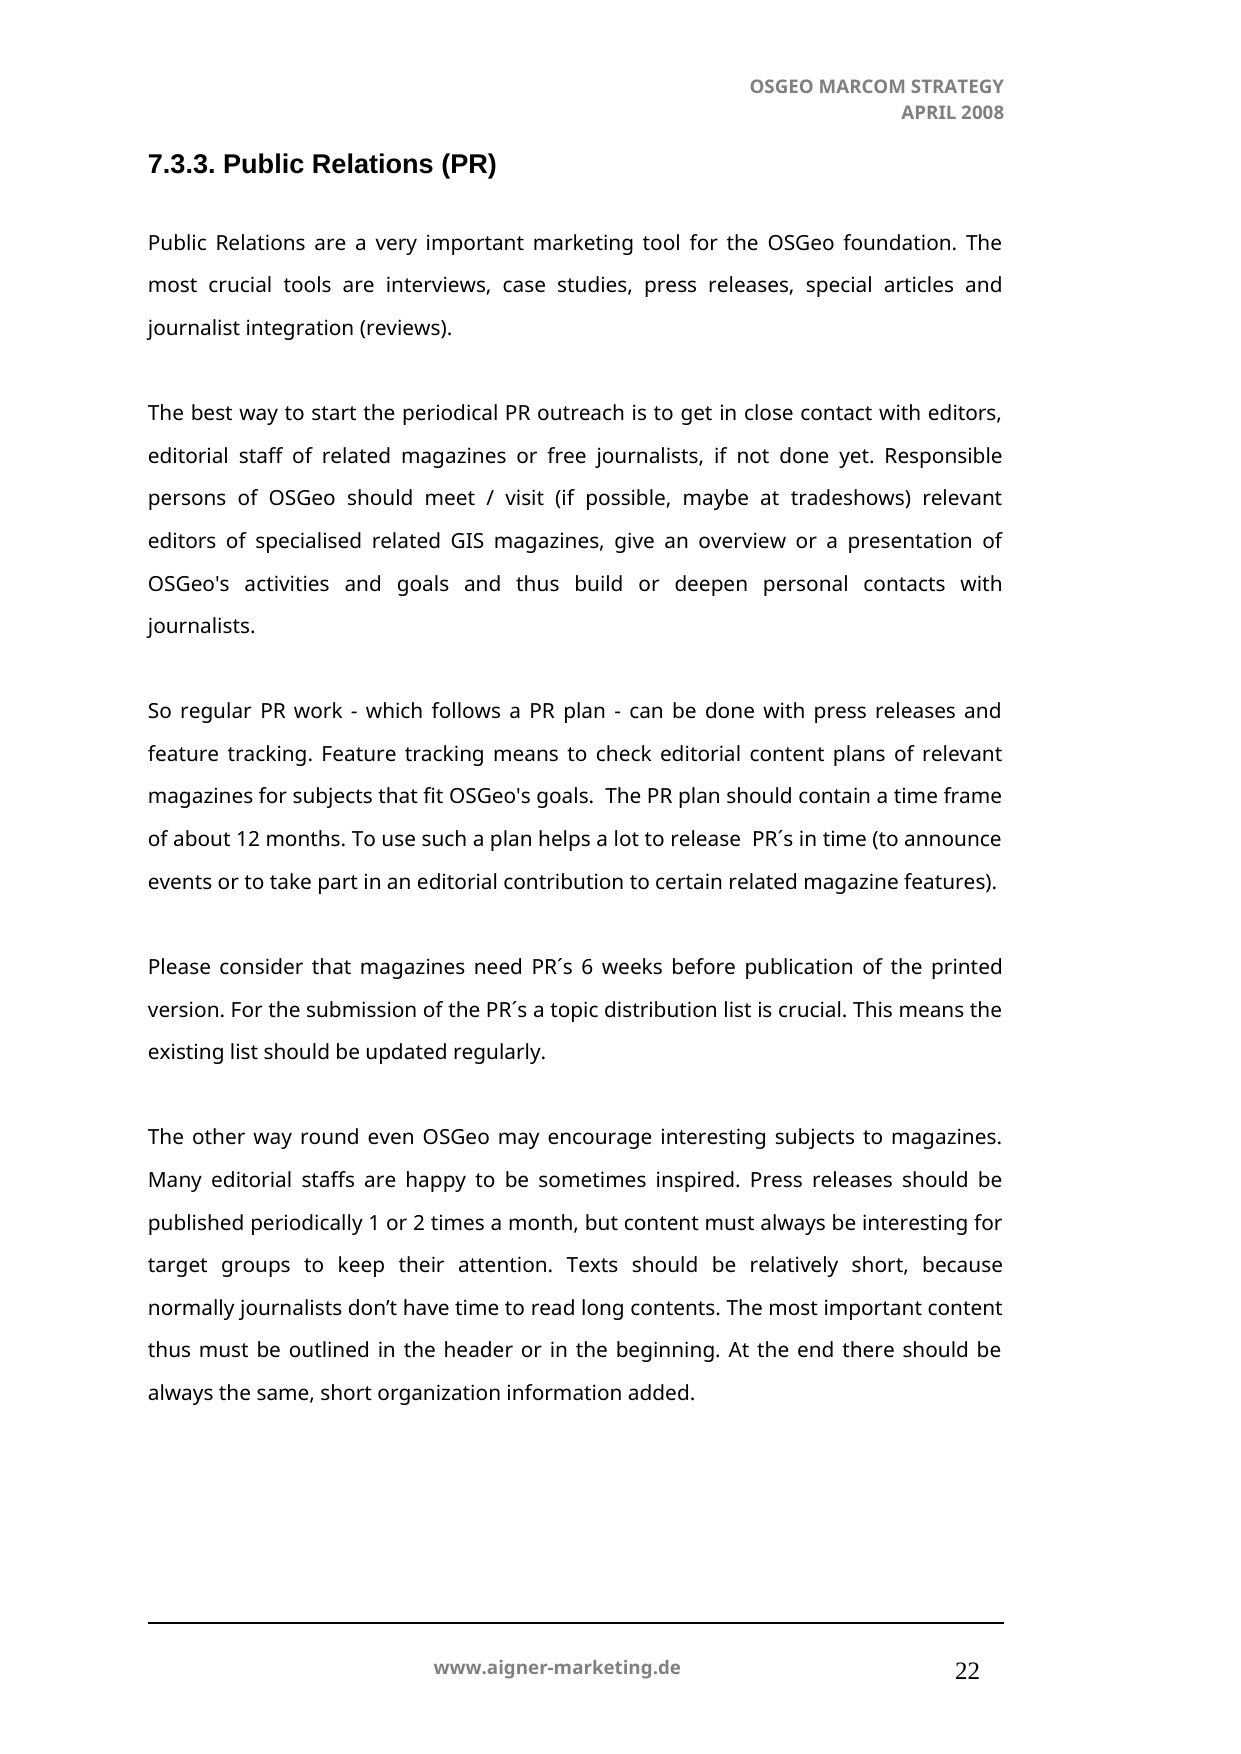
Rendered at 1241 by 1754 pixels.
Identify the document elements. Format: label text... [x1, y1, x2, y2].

subtitle 7.3.3. Public Relations (PR) [148, 148, 1004, 179]
text Public Relations are a very important marketing tool for the OSGeo foundation. The most crucial tools are interviews, case studies, press releases, special articles and journalist integration (reviews). [148, 228, 1004, 341]
text Please consider that magazines need PR´s 6 weeks before publication of the printed version. For the submission of the PR´s a topic distribution list is crucial. This means the existing list should be updated regularly. [148, 952, 1004, 1066]
text So regular PR work - which follows a PR plan - can be done with press releases and feature tracking. Feature tracking means to check editorial content plans of relevant magazines for subjects that fit OSGeo's goals. The PR plan should contain a time frame of about 12 months. To use such a plan helps a lot to release PR´s in time (to announce events or to take part in an editorial contribution to certain related magazine features). [148, 696, 1004, 895]
text The other way round even OSGeo may encourage interesting subjects to magazines. Many editorial staffs are happy to be sometimes inspired. Press releases should be published periodically 1 or 2 times a month, but content must always be interesting for target groups to keep their attention. Texts should be relatively short, because normally journalists don’t have time to read long contents. The most important content thus must be outlined in the header or in the beginning. At the end there should be always the same, short organization information added. [148, 1122, 1004, 1407]
text The best way to start the periodical PR outreach is to get in close contact with editors, editorial staff of related magazines or free journalists, if not done yet. Responsible persons of OSGeo should meet / visit (if possible, maybe at tradeshows) relevant editors of specialised related GIS magazines, give an overview or a presentation of OSGeo's activities and goals and thus build or deepen personal contacts with journalists. [148, 398, 1004, 640]
